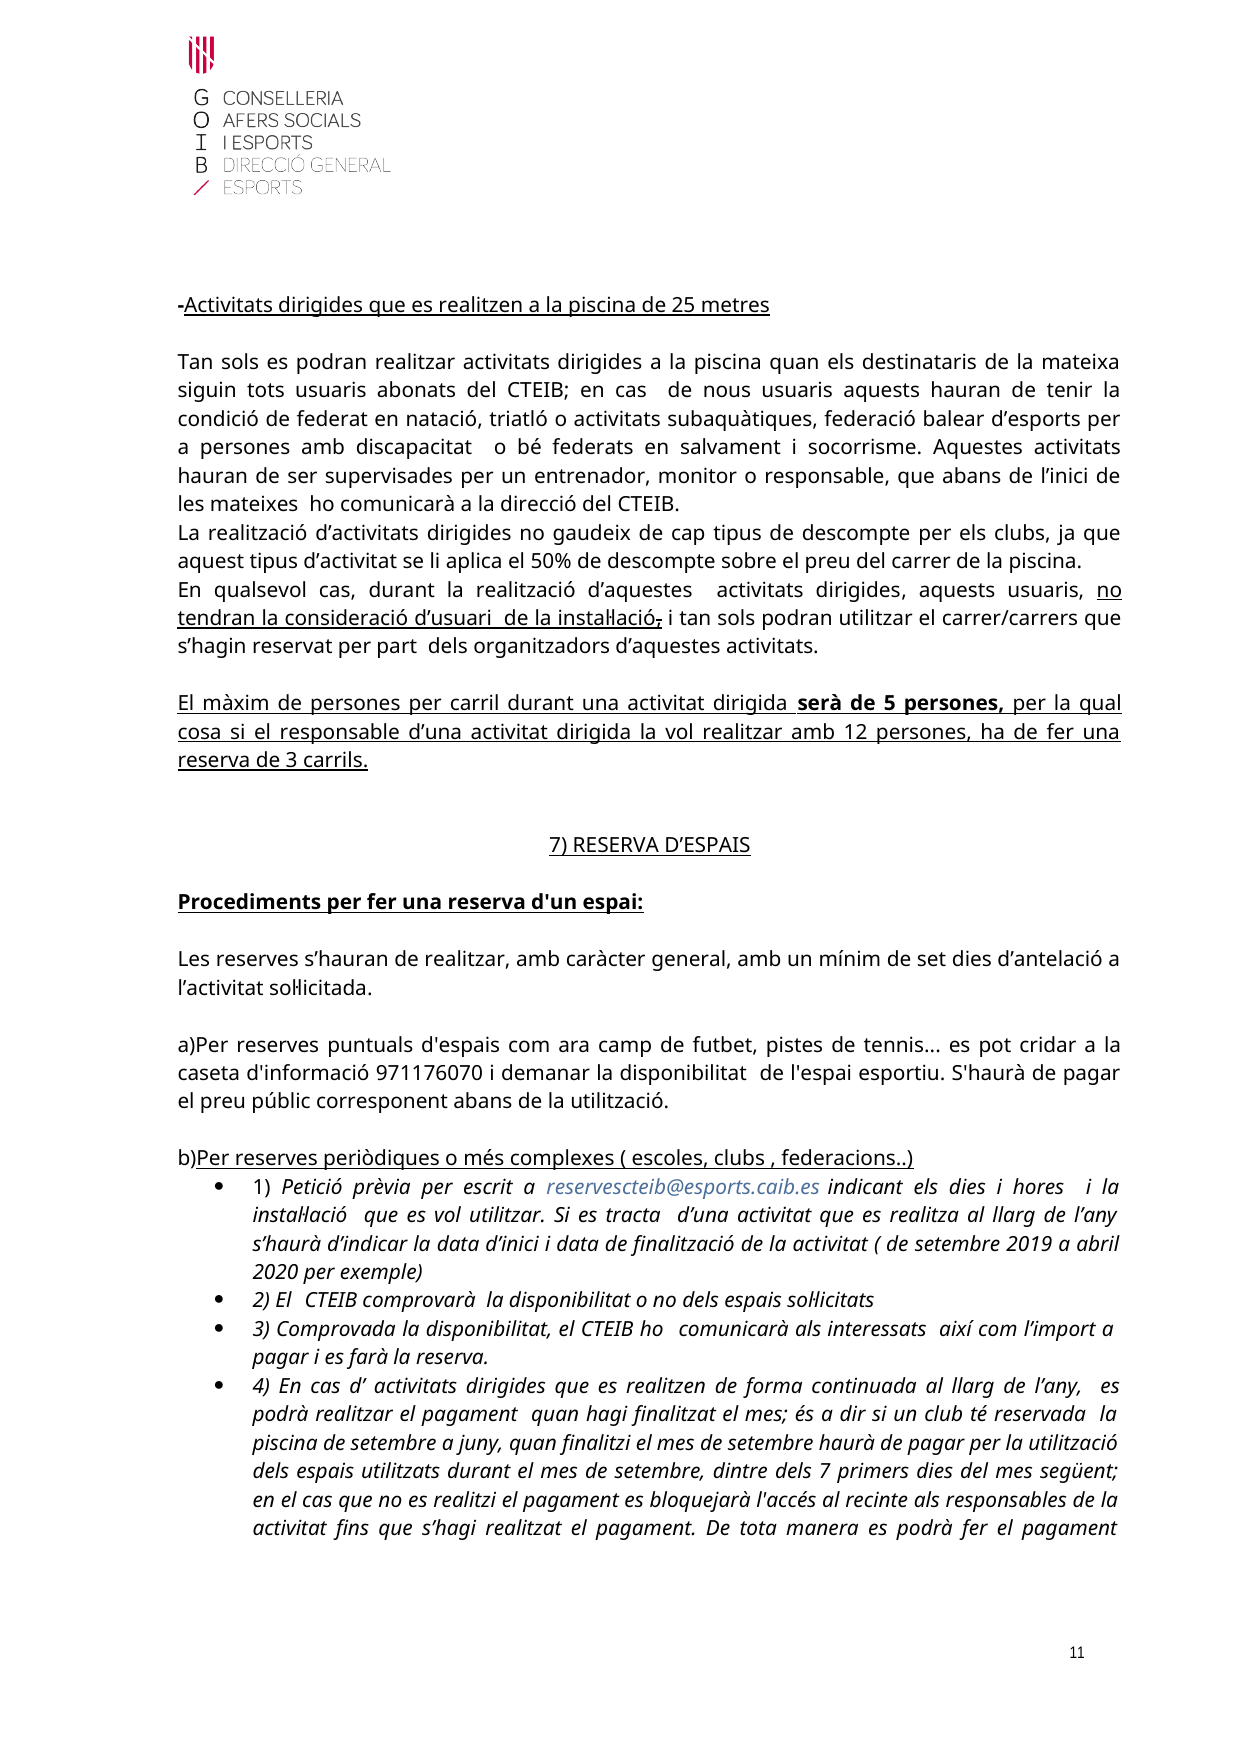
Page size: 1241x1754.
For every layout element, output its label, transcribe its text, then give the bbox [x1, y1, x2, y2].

text Tan sols es podran realitzar activitats dirigides a la piscina quan els destinataris de la mateixa siguin tots usuaris abonats del CTEIB; en cas de nous usuaris aquests hauran de tenir la condició de federat en natació, triatló o activitats subaquàtiques, federació balear d’esports per a persones amb discapacitat o bé federats en salvament i socorrisme. Aquestes activitats hauran de ser supervisades per un entrenador, monitor o responsable, que abans de l’inici de les mateixes ho comunicarà a la direcció del CTEIB. [177, 347, 1122, 518]
text a)Per reserves puntuals d'espais com ara camp de futbet, pistes de tennis... es pot cridar a la caseta d'informació 971176070 i demanar la disponibilitat de l'espai esportiu. S'haurà de pagar el preu públic corresponent abans de la utilització. [177, 1030, 1122, 1115]
text Procediments per fer una reserva d'un espai: [177, 887, 1122, 916]
list 3) Comprovada la disponibilitat, el CTEIB ho comunicarà als interessats així com l’import a pagar i es farà la reserva. [215, 1314, 1122, 1371]
text Les reserves s’hauran de realitzar, amb caràcter general, amb un mínim de set dies d’antelació a l’activitat sol·licitada. [177, 944, 1122, 1001]
text La realització d’activitats dirigides no gaudeix de cap tipus de descompte per els clubs, ja que aquest tipus d’activitat se li aplica el 50% de descompte sobre el preu del carrer de la piscina. [177, 518, 1122, 575]
picture [174, 24, 407, 211]
list 2) El CTEIB comprovarà la disponibilitat o no dels espais sol·licitats [215, 1286, 1122, 1314]
text El màxim de persones per carril durant una activitat dirigida serà de 5 persones, per la qual cosa si el responsable d’una activitat dirigida la vol realitzar amb 12 persones, ha de fer una reserva de 3 carrils. [177, 688, 1122, 774]
list 4) En cas d’ activitats dirigides que es realitzen de forma continuada al llarg de l’any, es podrà realitzar el pagament quan hagi finalitzat el mes; és a dir si un club té reservada la piscina de setembre a juny, quan finalitzi el mes de setembre haurà de pagar per la utilització dels espais utilitzats durant el mes de setembre, dintre dels 7 primers dies del mes següent; en el cas que no es realitzi el pagament es bloquejarà l'accés al recinte als responsables de la activitat fins que s’hagi realitzat el pagament. De tota manera es podrà fer el pagament [215, 1371, 1122, 1542]
text b)Per reserves periòdiques o més complexes ( escoles, clubs , federacions..) [177, 1143, 1122, 1172]
list 1) Petició prèvia per escrit a reservescteib@esports.caib.es indicant els dies i hores i la instal·lació que es vol utilitzar. Si es tracta d’una activitat que es realitza al llarg de l’any s’haurà d’indicar la data d’inici i data de finalització de la activitat ( de setembre 2019 a abril 2020 per exemple) [215, 1172, 1122, 1286]
text 7) RESERVA D’ESPAIS [177, 831, 1122, 859]
text -Activitats dirigides que es realitzen a la piscina de 25 metres [177, 290, 1122, 319]
text En qualsevol cas, durant la realització d’aquestes activitats dirigides, aquests usuaris, no tendran la consideració d’usuari de la instal·lació, i tan sols podran utilitzar el carrer/carrers que s’hagin reservat per part dels organitzadors d’aquestes activitats. [177, 575, 1122, 660]
